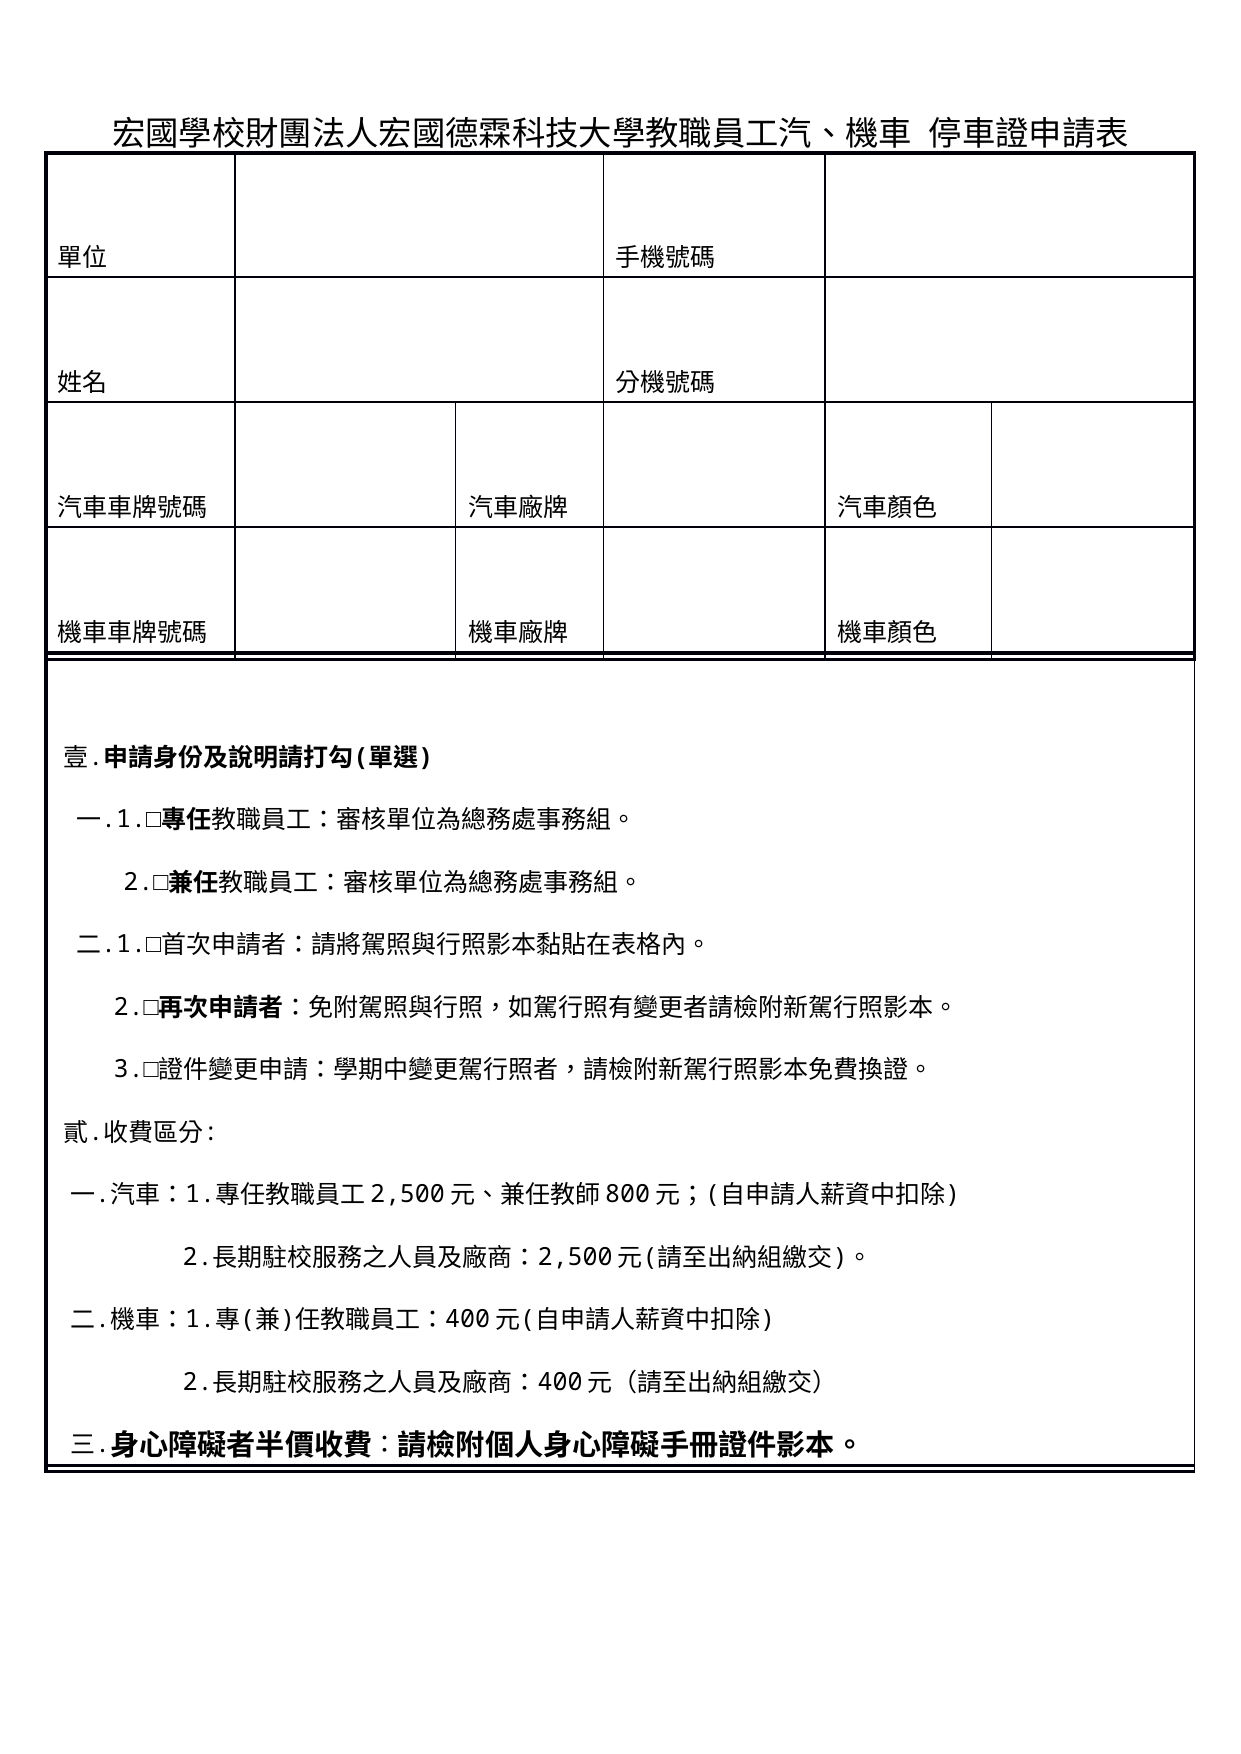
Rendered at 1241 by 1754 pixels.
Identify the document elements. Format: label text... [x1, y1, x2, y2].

table_cell 機車顏色 [826, 528, 991, 651]
table_cell [236, 278, 603, 401]
table_cell 機車廠牌 [456, 528, 603, 651]
table_cell 姓名 [48, 278, 234, 401]
text 宏國學校財團法人宏國德霖科技大學教職員工汽、機車 停車證申請表 [89, 89, 1152, 151]
table_cell 分機號碼 [604, 278, 824, 401]
table_cell [236, 528, 455, 651]
table_cell 壹.申請身份及說明請打勾(單選) 一.1.□專任教職員工：審核單位為總務處事務組。 2.□兼任教職員工：審核單位為總務處事務組。 二.1.□首次申請者：請將駕照與行照影本黏貼在表格內。 2.□再次申請者：免附駕照與行照，如駕行照有變更者請檢附新駕行照影本。 3.□證件變更申請：學期中變更駕行照者，請檢附新駕行照影本免費換證。 貳.收費區分: 一.汽車：1.專任教職員工2,500元、兼任教師800元；(自申請人薪資中扣除) 2.長期駐校服務之人員及廠商：2,500元(請至出納組繳交)。 二.機車：1.專(兼)任教職員工：400元(自申請人薪資中扣除) 2.長期駐校服務之人員及廠商：400元（請至出納組繳交） 三.身心障礙者半價收費：請檢附個人身心障礙手冊證件影本。 [48, 661, 1194, 1464]
table_cell [826, 278, 1193, 401]
table_cell [236, 403, 455, 526]
table_cell [992, 528, 1193, 651]
table_cell [604, 403, 824, 526]
table_cell 汽車廠牌 [456, 403, 603, 526]
table_header 單位 [48, 155, 234, 276]
table_cell 汽車車牌號碼 [48, 403, 234, 526]
table_header [236, 155, 603, 276]
table_cell [992, 403, 1193, 526]
table_header 手機號碼 [604, 155, 824, 276]
table_cell 汽車顏色 [826, 403, 991, 526]
table_cell 機車車牌號碼 [48, 528, 234, 651]
table_header [826, 155, 1193, 276]
table_cell [604, 528, 824, 651]
